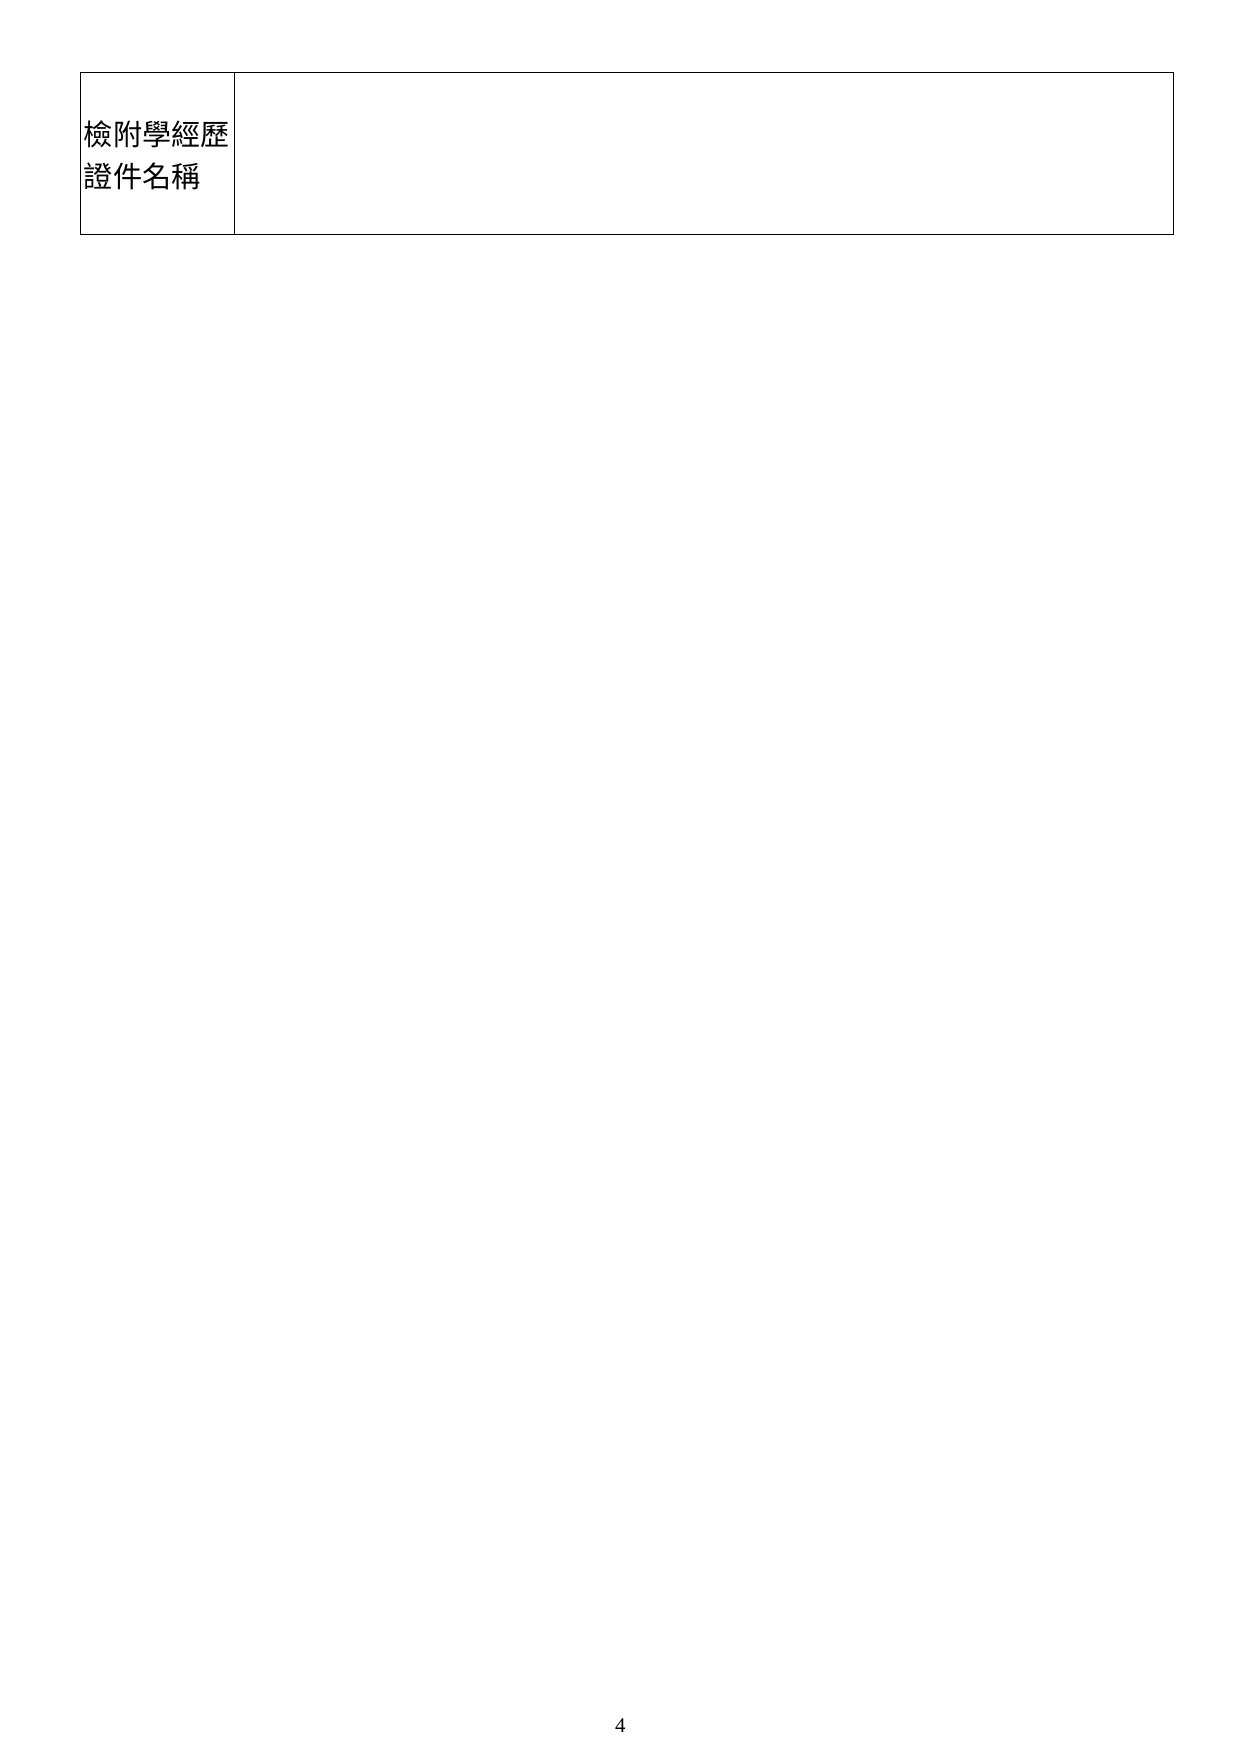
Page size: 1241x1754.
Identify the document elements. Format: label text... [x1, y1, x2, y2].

table_cell [56, 72, 80, 234]
table_cell [1174, 72, 1184, 234]
table_cell [235, 73, 1173, 234]
table_cell 檢附學經歷 證件名稱 [81, 73, 234, 234]
